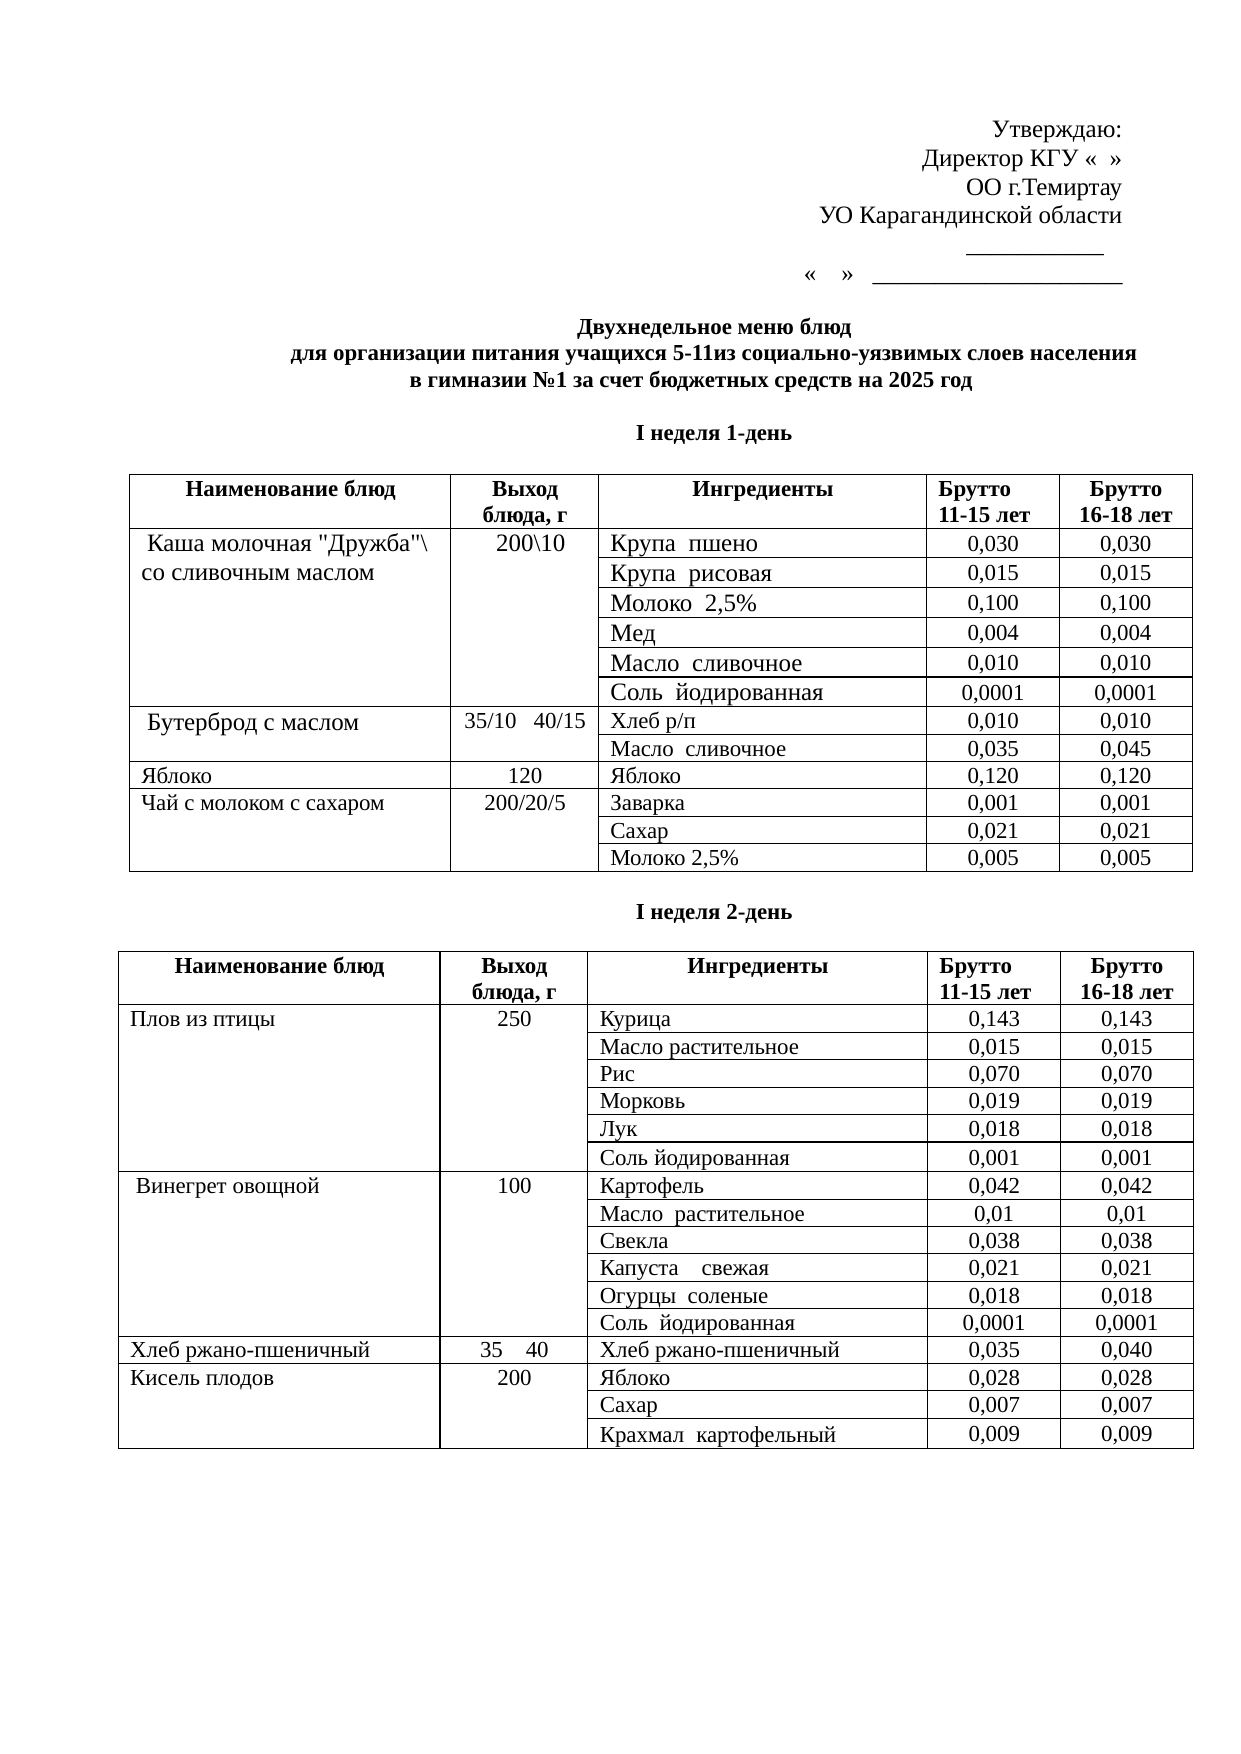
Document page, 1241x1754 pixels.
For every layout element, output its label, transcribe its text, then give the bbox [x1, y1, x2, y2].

table_cell Огурцы соленые [588, 1282, 927, 1308]
table_cell 0,100 [927, 588, 1059, 617]
table_cell 0,018 [1061, 1115, 1193, 1141]
table_cell 0,005 [1060, 844, 1192, 871]
table_cell 0,0001 [1061, 1309, 1193, 1336]
table_cell 0,005 [927, 844, 1059, 871]
table_cell Крупа пшено [599, 529, 926, 557]
table_cell Молоко 2,5% [599, 844, 926, 871]
table_cell 0,038 [928, 1227, 1060, 1253]
table_cell 0,038 [1061, 1227, 1193, 1253]
table_cell 0,007 [1061, 1391, 1193, 1418]
table_cell 0,021 [1061, 1254, 1193, 1281]
table_header Брутто 11-15 лет [928, 952, 1060, 1004]
table_cell Яблоко [130, 762, 450, 788]
table_cell 0,015 [1061, 1033, 1193, 1059]
table_cell 0,120 [927, 762, 1059, 788]
table_cell 0,120 [1060, 762, 1192, 788]
table_cell 0,010 [927, 707, 1059, 733]
table_cell Рис [588, 1060, 927, 1087]
table_cell 0,01 [1061, 1200, 1193, 1226]
table_cell Молоко 2,5% [599, 588, 926, 617]
table_cell Крупа рисовая [599, 558, 926, 587]
table_cell Бутерброд с маслом [130, 707, 450, 761]
table_cell 0,01 [928, 1200, 1060, 1226]
table_cell Сахар [599, 817, 926, 843]
table_header Выход блюда, г [451, 475, 598, 527]
table_cell 0,015 [1060, 558, 1192, 587]
table_cell 0,018 [928, 1282, 1060, 1308]
table_cell 0,009 [928, 1419, 1060, 1447]
table_header Брутто 11-15 лет [927, 475, 1059, 527]
table_cell 250 [441, 1005, 587, 1171]
table_cell 0,070 [928, 1060, 1060, 1087]
table_cell Соль йодированная [599, 678, 926, 706]
table_cell 0,007 [928, 1391, 1060, 1418]
table_cell 0,021 [928, 1254, 1060, 1281]
table_cell 0,040 [1061, 1337, 1193, 1363]
table_cell 0,0001 [1060, 678, 1192, 706]
table_cell 0,001 [1060, 789, 1192, 816]
table_cell 0,028 [928, 1364, 1060, 1390]
table_cell Масло растительное [588, 1033, 927, 1059]
table_cell 0,009 [1061, 1419, 1193, 1447]
table_header Двухнедельное меню блюд для организации питания учащихся 5-11из социально-уязвимых слоев населения в гимназии №1 за счет бюджетных средств на 2025 год I неделя 1-день I неделя 2-день [118, 287, 1240, 924]
table_header Выход блюда, г [441, 952, 587, 1004]
table_cell 0,015 [928, 1033, 1060, 1059]
table_header Брутто 16-18 лет [1061, 952, 1193, 1004]
table_cell Соль йодированная [588, 1309, 927, 1336]
table_cell 0,015 [927, 558, 1059, 587]
table_cell 0,143 [928, 1005, 1060, 1032]
table_cell 0,028 [1061, 1364, 1193, 1390]
table_cell 0,018 [928, 1115, 1060, 1141]
table_cell Крахмал картофельный [588, 1419, 927, 1447]
table_cell 0,018 [1061, 1282, 1193, 1308]
table_cell Плов из птицы [119, 1005, 439, 1171]
table_cell Заварка [599, 789, 926, 816]
table_cell Хлеб р/п [599, 707, 926, 733]
table_cell Хлеб ржано-пшеничный [588, 1337, 927, 1363]
table_header Ингредиенты [588, 952, 927, 1004]
table_cell 0,019 [1061, 1088, 1193, 1114]
table_cell 0,004 [1060, 618, 1192, 647]
table_cell 0,010 [1060, 648, 1192, 676]
table_cell 0,001 [1061, 1143, 1193, 1171]
text ___________ [118, 229, 1122, 258]
table_header Наименование блюд [130, 475, 450, 527]
table_cell 200\10 [451, 529, 598, 706]
table_cell Морковь [588, 1088, 927, 1114]
table_cell Масло сливочное [599, 648, 926, 676]
table_cell 0,021 [1060, 817, 1192, 843]
table_cell Мед [599, 618, 926, 647]
table_cell 0,010 [1060, 707, 1192, 733]
table_cell Масло сливочное [599, 735, 926, 761]
table_cell 0,010 [927, 648, 1059, 676]
table_cell 0,042 [1061, 1172, 1193, 1198]
table_cell 0,001 [927, 789, 1059, 816]
text ОО г.Темиртау [118, 172, 1122, 201]
table_cell Яблоко [599, 762, 926, 788]
table_cell 0,143 [1061, 1005, 1193, 1032]
table_cell Соль йодированная [588, 1143, 927, 1171]
table_cell 0,0001 [928, 1309, 1060, 1336]
table_cell Хлеб ржано-пшеничный [119, 1337, 439, 1363]
table_cell Свекла [588, 1227, 927, 1253]
text Утверждаю: [118, 114, 1122, 143]
table_cell 0,001 [928, 1143, 1060, 1171]
table_cell 0,035 [928, 1337, 1060, 1363]
text Директор КГУ « » [118, 143, 1122, 172]
table_cell Винегрет овощной [119, 1172, 439, 1336]
table_cell 0,042 [928, 1172, 1060, 1198]
table_cell 0,070 [1061, 1060, 1193, 1087]
table_cell 35/10 40/15 [451, 707, 598, 761]
table_cell Капуста свежая [588, 1254, 927, 1281]
table_cell 0,035 [927, 735, 1059, 761]
table_cell 200/20/5 [451, 789, 598, 871]
table_cell 0,021 [927, 817, 1059, 843]
table_cell Яблоко [588, 1364, 927, 1390]
text УО Карагандинской области [118, 201, 1122, 229]
table_cell 0,030 [1060, 529, 1192, 557]
table_cell 120 [451, 762, 598, 788]
table_cell Чай с молоком с сахаром [130, 789, 450, 871]
table_cell Кисель плодов [119, 1364, 439, 1447]
table_cell 35 40 [441, 1337, 587, 1363]
table_cell 200 [441, 1364, 587, 1447]
table_cell Курица [588, 1005, 927, 1032]
table_cell 0,045 [1060, 735, 1192, 761]
table_cell 0,019 [928, 1088, 1060, 1114]
table_header Брутто 16-18 лет [1060, 475, 1192, 527]
text « » ____________________ [118, 258, 1122, 287]
table_header Ингредиенты [599, 475, 926, 527]
table_cell Масло растительное [588, 1200, 927, 1226]
table_cell 100 [441, 1172, 587, 1336]
table_cell 0,030 [927, 529, 1059, 557]
table_cell Картофель [588, 1172, 927, 1198]
table_cell Сахар [588, 1391, 927, 1418]
table_header Наименование блюд [119, 952, 439, 1004]
table_cell 0,0001 [927, 678, 1059, 706]
table_cell 0,004 [927, 618, 1059, 647]
table_cell Каша молочная "Дружба"\ со сливочным маслом [130, 529, 450, 706]
table_cell 0,100 [1060, 588, 1192, 617]
table_cell Лук [588, 1115, 927, 1141]
